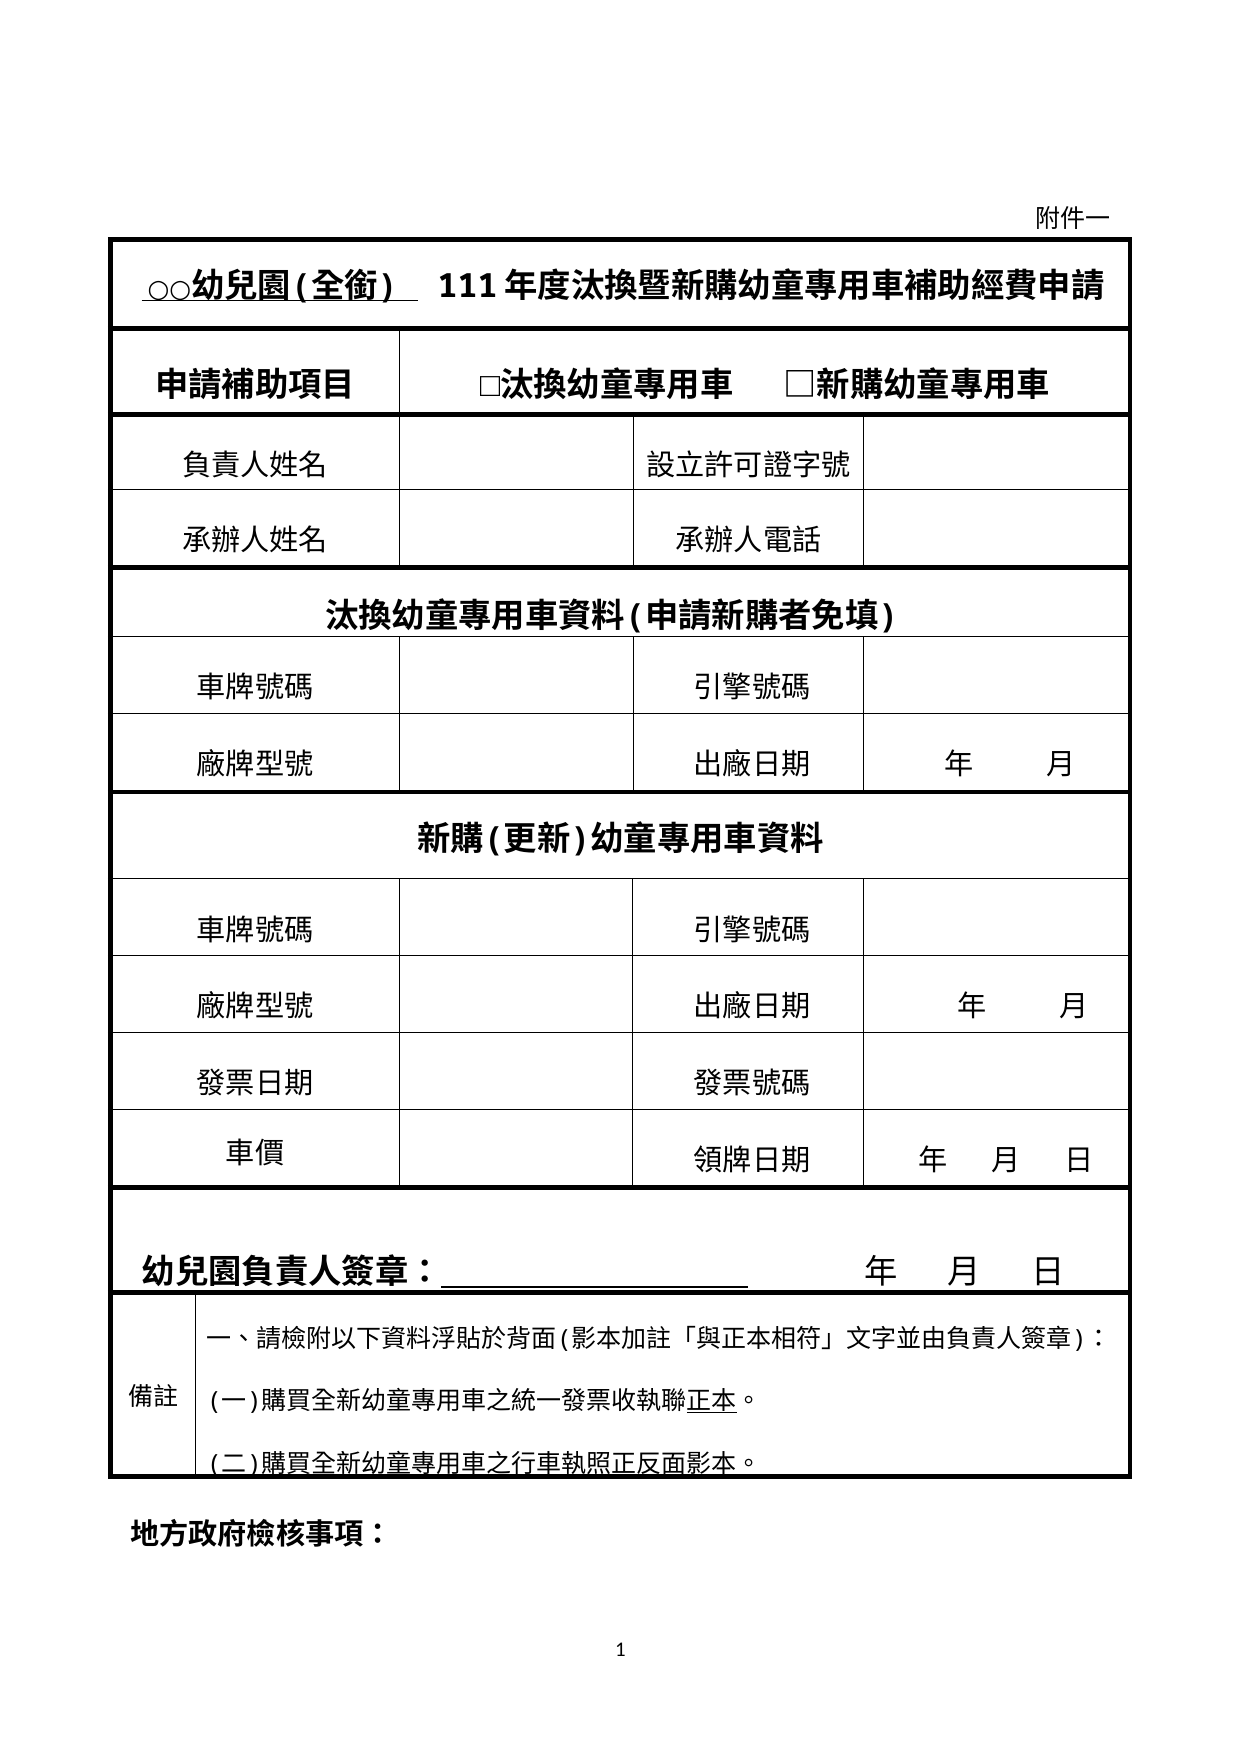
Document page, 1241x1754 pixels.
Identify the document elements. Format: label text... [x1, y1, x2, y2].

table_cell [400, 490, 633, 565]
table_cell [400, 956, 632, 1032]
table_cell [400, 637, 633, 713]
table_cell [400, 1033, 632, 1108]
table_cell 幼兒園負責人簽章： 年 月 日 [113, 1190, 1128, 1290]
table_cell 汰換幼童專用車資料(申請新購者免填) [113, 570, 1128, 636]
table_cell 申請補助項目 [113, 331, 399, 412]
table_cell [864, 637, 1128, 713]
table_cell 發票號碼 [633, 1033, 863, 1108]
table_cell □汰換幼童專用車 □新購幼童專用車 [400, 331, 1128, 412]
text 附件一 [130, 175, 1110, 237]
table_cell 領牌日期 [633, 1110, 863, 1185]
table_cell 出廠日期 [634, 714, 863, 789]
table_cell 承辦人姓名 [113, 490, 399, 565]
table_cell 新購(更新)幼童專用車資料 (須於111年1月1日至12月31日期間完成新領牌照登記) [113, 794, 1128, 878]
table_cell [400, 879, 632, 955]
table_cell 年 月 [864, 714, 1128, 789]
table_cell 備註 [113, 1295, 195, 1474]
table_cell [864, 879, 1128, 955]
table_cell 設立許可證字號 [634, 417, 863, 488]
table_cell 發票日期 [113, 1033, 399, 1108]
table_cell [864, 1033, 1128, 1108]
table_cell 承辦人電話 [634, 490, 863, 565]
table_cell [400, 417, 633, 488]
table_cell 車價 (發票金額) [113, 1110, 399, 1185]
table_cell 引擎號碼 [633, 879, 863, 955]
table_cell 出廠日期 [633, 956, 863, 1032]
table_cell 車牌號碼 [113, 637, 399, 713]
table_cell 引擎號碼 [634, 637, 863, 713]
table_cell [400, 714, 633, 789]
table_cell [864, 490, 1128, 565]
table_cell 車牌號碼 [113, 879, 399, 955]
table_cell 元 [400, 1110, 632, 1185]
table_cell 負責人姓名 [113, 417, 399, 488]
table_cell 一、請檢附以下資料浮貼於背面(影本加註「與正本相符」文字並由負責人簽章)： (一)購買全新幼童專用車之統一發票收執聯正本。 (二)購買全新幼童專用車之行車執照正反面影本。 (三)原幼童專用車異動之相關證明影本 (申請新購者免附) 。 二、幼兒園申請汰換或新購幼童專用車補助，每申請一輛請填一張經費申請表。 [196, 1295, 1128, 1474]
table_header ○○幼兒園(全銜) 111年度汰換暨新購幼童專用車補助經費申請表 [113, 242, 1128, 326]
text 地方政府檢核事項： [130, 1490, 1110, 1553]
table_cell 年 月 [864, 956, 1128, 1032]
table_cell [864, 417, 1128, 488]
table_cell 廠牌型號 [113, 956, 399, 1032]
table_cell 年 月 日 [864, 1110, 1128, 1185]
table_cell 廠牌型號 [113, 714, 399, 789]
